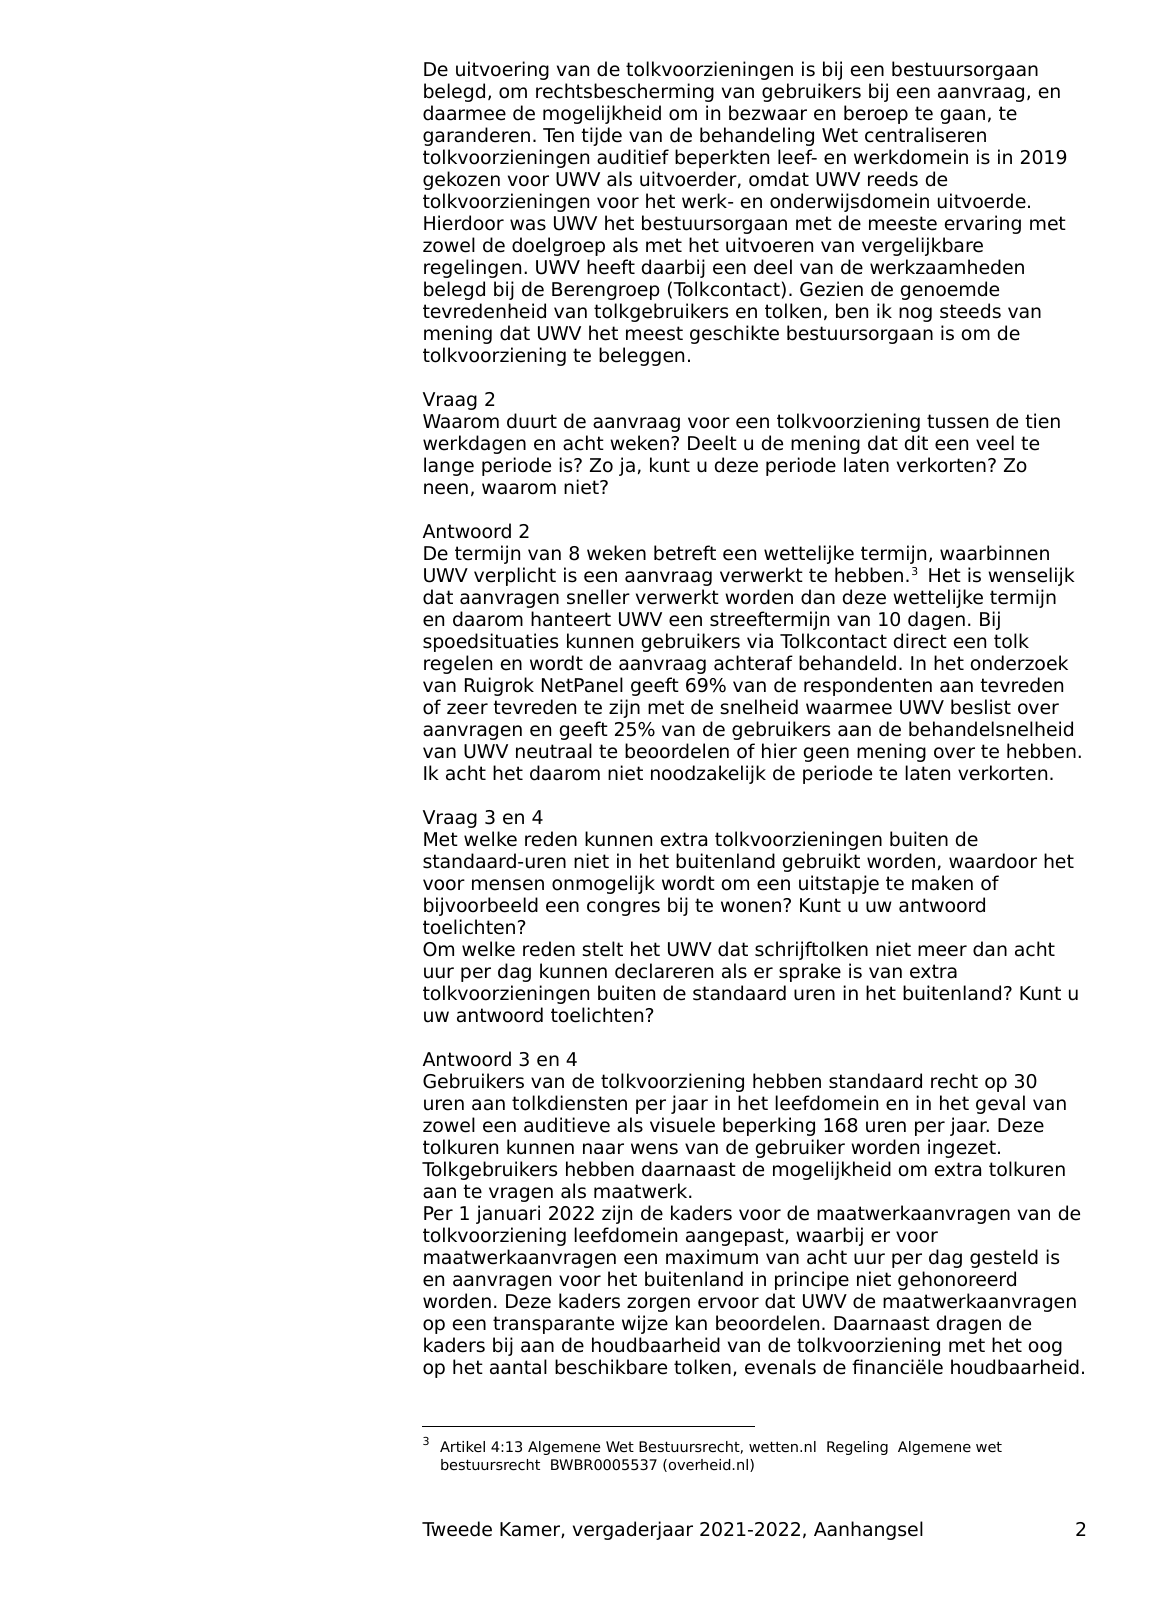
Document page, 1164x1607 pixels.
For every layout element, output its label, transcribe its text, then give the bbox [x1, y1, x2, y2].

text Om welke reden stelt het UWV dat schrijftolken niet meer dan acht uur per dag kunnen declareren als er sprake is van extra tolkvoorzieningen buiten de standaard uren in het buitenland? Kunt u uw antwoord toelichten? [422, 939, 1087, 1027]
text Vraag 2 [422, 389, 1087, 411]
text Artikel 4:13 Algemene Wet Bestuursrecht, wetten.nl  Regeling  Algemene wet bestuursrecht  BWBR0005537 (overheid.nl) [422, 1435, 1087, 1474]
text Antwoord 2 [422, 521, 1087, 543]
text De termijn van 8 weken betreft een wettelijke termijn, waarbinnen UWV verplicht is een aanvraag verwerkt te hebben. Het is wenselijk dat aanvragen sneller verwerkt worden dan deze wettelijke termijn en daarom hanteert UWV een streeftermijn van 10 dagen. Bij spoedsituaties kunnen gebruikers via Tolkcontact direct een tolk regelen en wordt de aanvraag achteraf behandeld. In het onderzoek van Ruigrok NetPanel geeft 69% van de respondenten aan tevreden of zeer tevreden te zijn met de snelheid waarmee UWV beslist over aanvragen en geeft 25% van de gebruikers aan de behandelsnelheid van UWV neutraal te beoordelen of hier geen mening over te hebben. Ik acht het daarom niet noodzakelijk de periode te laten verkorten. [422, 543, 1087, 785]
text Waarom duurt de aanvraag voor een tolkvoorziening tussen de tien werkdagen en acht weken? Deelt u de mening dat dit een veel te lange periode is? Zo ja, kunt u deze periode laten verkorten? Zo neen, waarom niet? [422, 411, 1087, 499]
text Antwoord 3 en 4 [422, 1049, 1087, 1071]
text Vraag 3 en 4 [422, 807, 1087, 829]
text Gebruikers van de tolkvoorziening hebben standaard recht op 30 uren aan tolkdiensten per jaar in het leefdomein en in het geval van zowel een auditieve als visuele beperking 168 uren per jaar. Deze tolkuren kunnen naar wens van de gebruiker worden ingezet. Tolkgebruikers hebben daarnaast de mogelijkheid om extra tolkuren aan te vragen als maatwerk. [422, 1071, 1087, 1203]
text De uitvoering van de tolkvoorzieningen is bij een bestuursorgaan belegd, om rechtsbescherming van gebruikers bij een aanvraag, en daarmee de mogelijkheid om in bezwaar en beroep te gaan, te garanderen. Ten tijde van de behandeling Wet centraliseren tolkvoorzieningen auditief beperkten leef- en werkdomein is in 2019 gekozen voor UWV als uitvoerder, omdat UWV reeds de tolkvoorzieningen voor het werk- en onderwijsdomein uitvoerde. Hierdoor was UWV het bestuursorgaan met de meeste ervaring met zowel de doelgroep als met het uitvoeren van vergelijkbare regelingen. UWV heeft daarbij een deel van de werkzaamheden belegd bij de Berengroep (Tolkcontact). Gezien de genoemde tevredenheid van tolkgebruikers en tolken, ben ik nog steeds van mening dat UWV het meest geschikte bestuursorgaan is om de tolkvoorziening te beleggen. [422, 59, 1087, 367]
text Met welke reden kunnen extra tolkvoorzieningen buiten de standaard-uren niet in het buitenland gebruikt worden, waardoor het voor mensen onmogelijk wordt om een uitstapje te maken of bijvoorbeeld een congres bij te wonen? Kunt u uw antwoord toelichten? [422, 829, 1087, 939]
text Per 1 januari 2022 zijn de kaders voor de maatwerkaanvragen van de tolkvoorziening leefdomein aangepast, waarbij er voor maatwerkaanvragen een maximum van acht uur per dag gesteld is en aanvragen voor het buitenland in principe niet gehonoreerd worden. Deze kaders zorgen ervoor dat UWV de maatwerkaanvragen op een transparante wijze kan beoordelen. Daarnaast dragen de kaders bij aan de houdbaarheid van de tolkvoorziening met het oog op het aantal beschikbare tolken, evenals de financiële houdbaarheid. [422, 1203, 1087, 1379]
